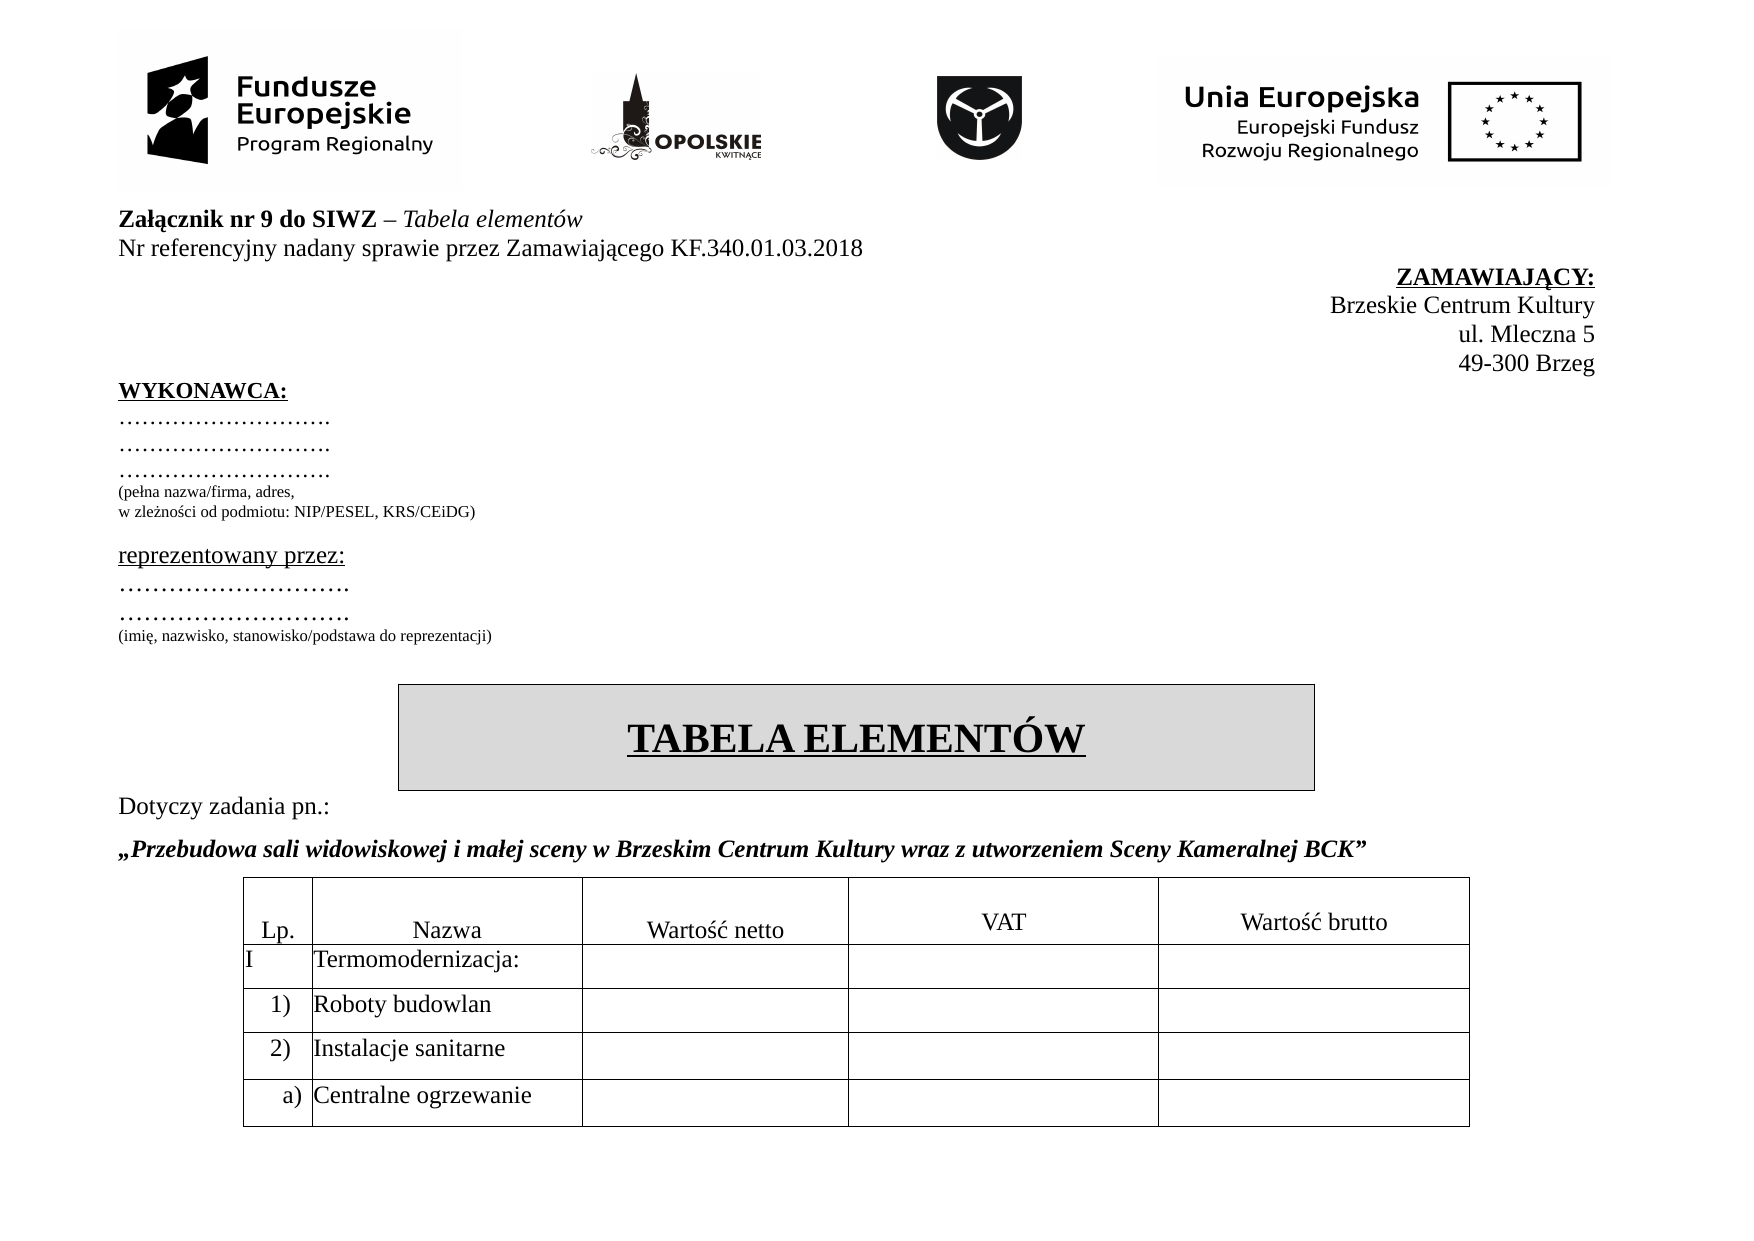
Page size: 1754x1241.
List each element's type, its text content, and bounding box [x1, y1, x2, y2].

text Dotyczy zadania pn.: [118, 791, 1595, 820]
table_cell I [244, 945, 312, 988]
table_cell Centralne ogrzewanie [313, 1080, 582, 1126]
text reprezentowany przez: [118, 540, 1595, 568]
table_cell [849, 1080, 1158, 1126]
text ………………………. [118, 456, 1595, 482]
table_cell Instalacje sanitarne [313, 1033, 582, 1079]
text WYKONAWCA: [118, 377, 1595, 403]
table_cell [849, 1033, 1158, 1079]
table_cell Termomodernizacja: [313, 945, 582, 988]
text ZAMAWIAJĄCY: [118, 262, 1595, 291]
table_header Wartość netto [583, 878, 848, 943]
table_header VAT [849, 878, 1158, 943]
text w zleżności od podmiotu: NIP/PESEL, KRS/CEiDG) [118, 501, 1595, 521]
text ………………………. [118, 403, 1595, 429]
table_cell [1159, 1033, 1469, 1079]
table_cell 2) [244, 1033, 312, 1079]
table_cell [849, 989, 1158, 1032]
text 49-300 Brzeg [118, 348, 1595, 377]
table_cell Roboty budowlan [313, 989, 582, 1032]
table_cell a) [244, 1080, 312, 1126]
text ………………………. [118, 597, 1595, 626]
text Nr referencyjny nadany sprawie przez Zamawiającego KF.340.01.03.2018 [118, 233, 1595, 262]
table_header Lp. [244, 878, 312, 943]
text „Przebudowa sali widowiskowej i małej sceny w Brzeskim Centrum Kultury wraz z utworzeniem Sceny Kameralnej BCK” [118, 834, 1595, 863]
text (pełna nazwa/firma, adres, [118, 482, 1595, 501]
table_cell [583, 1080, 848, 1126]
table_cell [1159, 1080, 1469, 1126]
text ul. Mleczna 5 [118, 319, 1595, 348]
table_header Nazwa [313, 878, 582, 943]
table_cell [1159, 945, 1469, 988]
table_cell [583, 989, 848, 1032]
table_cell 1) [244, 989, 312, 1032]
table_header Wartość brutto [1159, 878, 1469, 943]
text Załącznik nr 9 do SIWZ – Tabela elementów [118, 204, 1595, 233]
text (imię, nazwisko, stanowisko/podstawa do reprezentacji) [118, 626, 1595, 645]
text ………………………. [118, 429, 1595, 456]
table_cell [1159, 989, 1469, 1032]
text ………………………. [118, 568, 1595, 597]
table_header TABELA ELEMENTÓW [399, 685, 1314, 790]
text Brzeskie Centrum Kultury [118, 291, 1595, 319]
table_cell [583, 1033, 848, 1079]
table_cell [849, 945, 1158, 988]
table_cell [583, 945, 848, 988]
